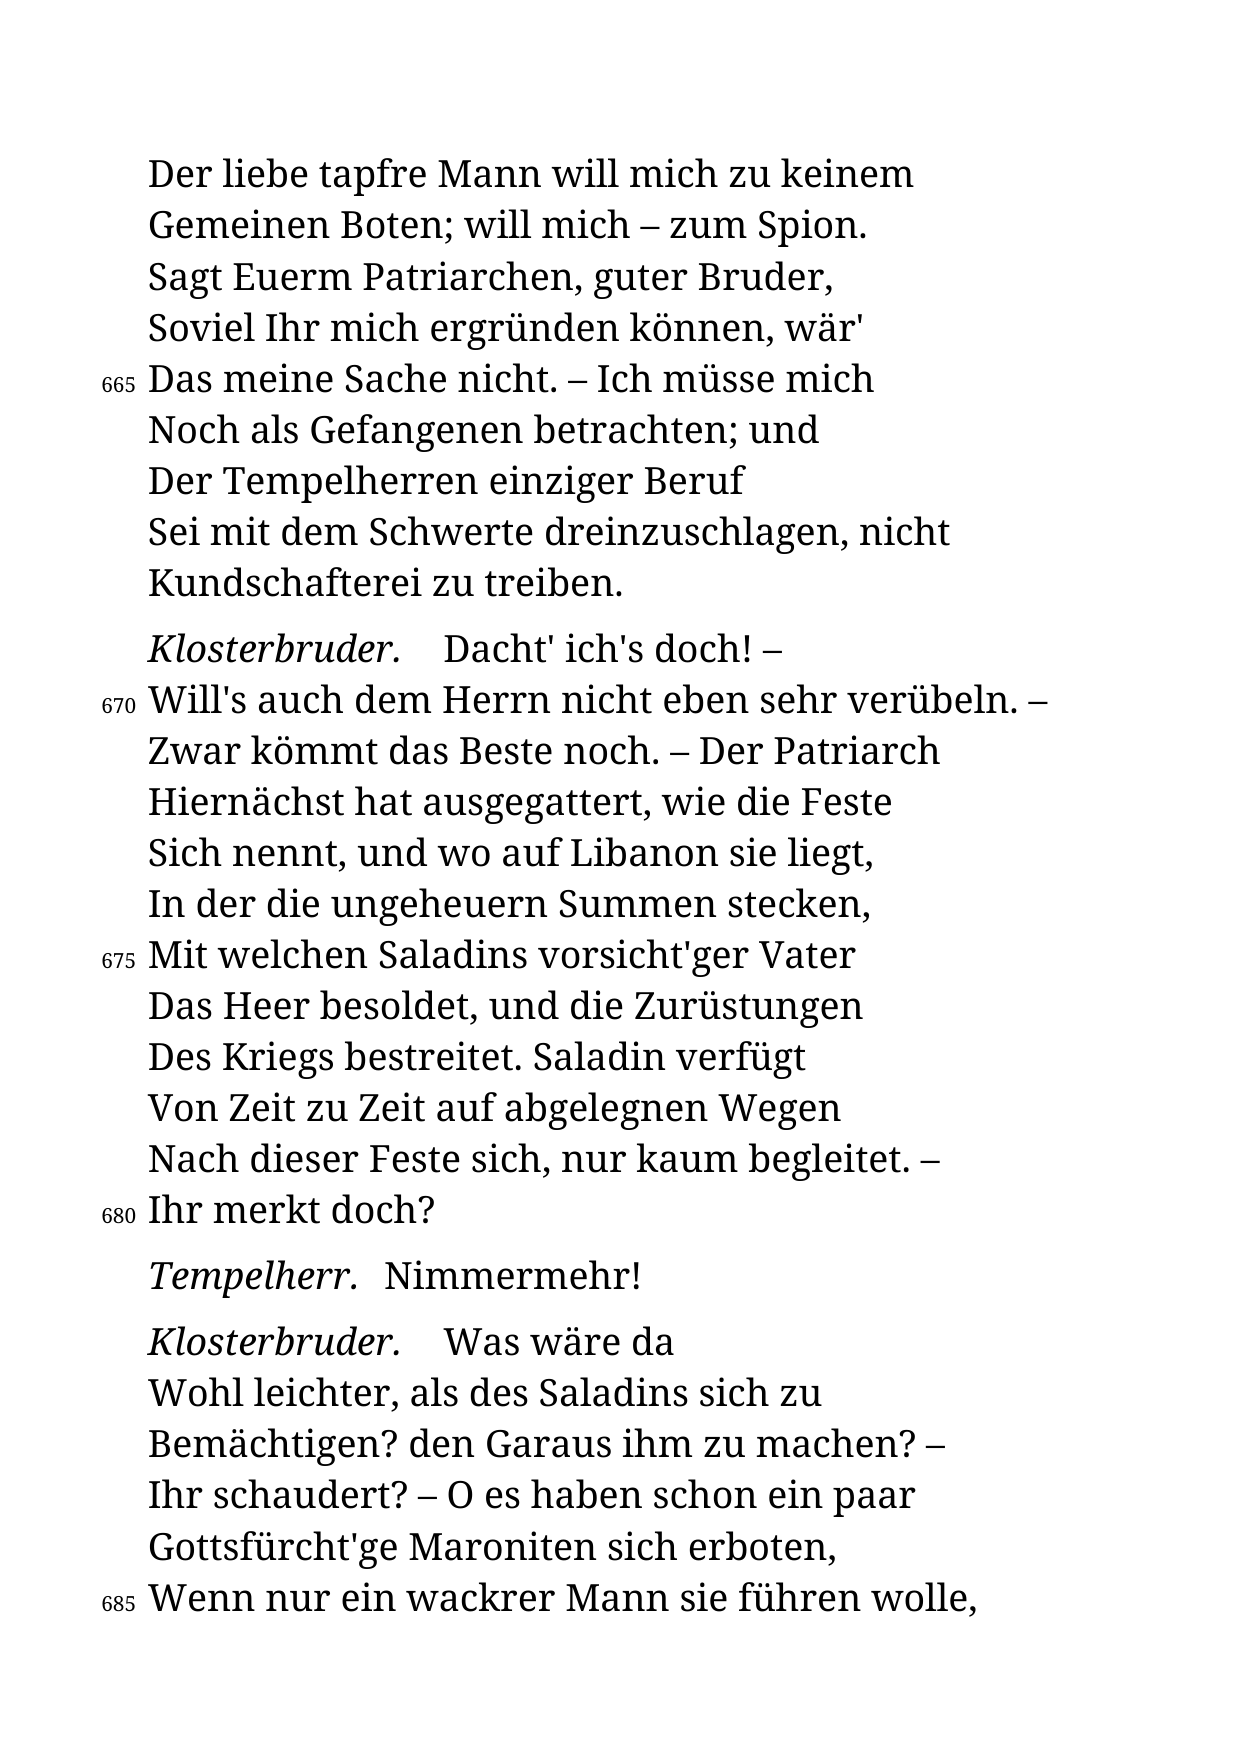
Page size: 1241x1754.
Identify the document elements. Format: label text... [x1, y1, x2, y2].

text Gemeinen Boten; will mich – zum Spion. [148, 199, 1092, 250]
text Bemächtigen? den Garaus ihm zu machen? – [148, 1418, 1092, 1469]
text Ihr merkt doch? [148, 1183, 1092, 1234]
text Das Heer besoldet, und die Zurüstungen [148, 979, 1092, 1030]
text Ihr schaudert? – O es haben schon ein paar [148, 1469, 1092, 1520]
text Wenn nur ein wackrer Mann sie führen wolle, [148, 1571, 1092, 1622]
text Der liebe tapfre Mann will mich zu keinem [148, 148, 1092, 199]
text Wohl leichter, als des Saladins sich zu [148, 1367, 1092, 1418]
text Das meine Sache nicht. – Ich müsse mich [148, 352, 1092, 403]
text Sich nennt, und wo auf Libanon sie liegt, [148, 826, 1092, 877]
text Klosterbruder. Dacht' ich's doch! – [148, 622, 1092, 673]
text Nach dieser Feste sich, nur kaum begleitet. – [148, 1132, 1092, 1183]
text Noch als Gefangenen betrachten; und [148, 403, 1092, 454]
text Von Zeit zu Zeit auf abgelegnen Wegen [148, 1081, 1092, 1132]
text Des Kriegs bestreitet. Saladin verfügt [148, 1030, 1092, 1081]
text Will's auch dem Herrn nicht eben sehr verübeln. – [148, 673, 1092, 724]
text Sagt Euerm Patriarchen, guter Bruder, [148, 250, 1092, 301]
text Der Tempelherren einziger Beruf [148, 454, 1092, 505]
text Sei mit dem Schwerte dreinzuschlagen, nicht [148, 505, 1092, 556]
text Zwar kömmt das Beste noch. – Der Patriarch [148, 724, 1092, 775]
text Soviel Ihr mich ergründen können, wär' [148, 301, 1092, 352]
text Hiernächst hat ausgegattert, wie die Feste [148, 775, 1092, 826]
text In der die ungeheuern Summen stecken, [148, 877, 1092, 928]
text Klosterbruder. Was wäre da [148, 1316, 1092, 1367]
text Gottsfürcht'ge Maroniten sich erboten, [148, 1520, 1092, 1571]
text Kundschafterei zu treiben. [148, 556, 1092, 607]
text Mit welchen Saladins vorsicht'ger Vater [148, 928, 1092, 979]
text Tempelherr. Nimmermehr! [148, 1249, 1092, 1301]
